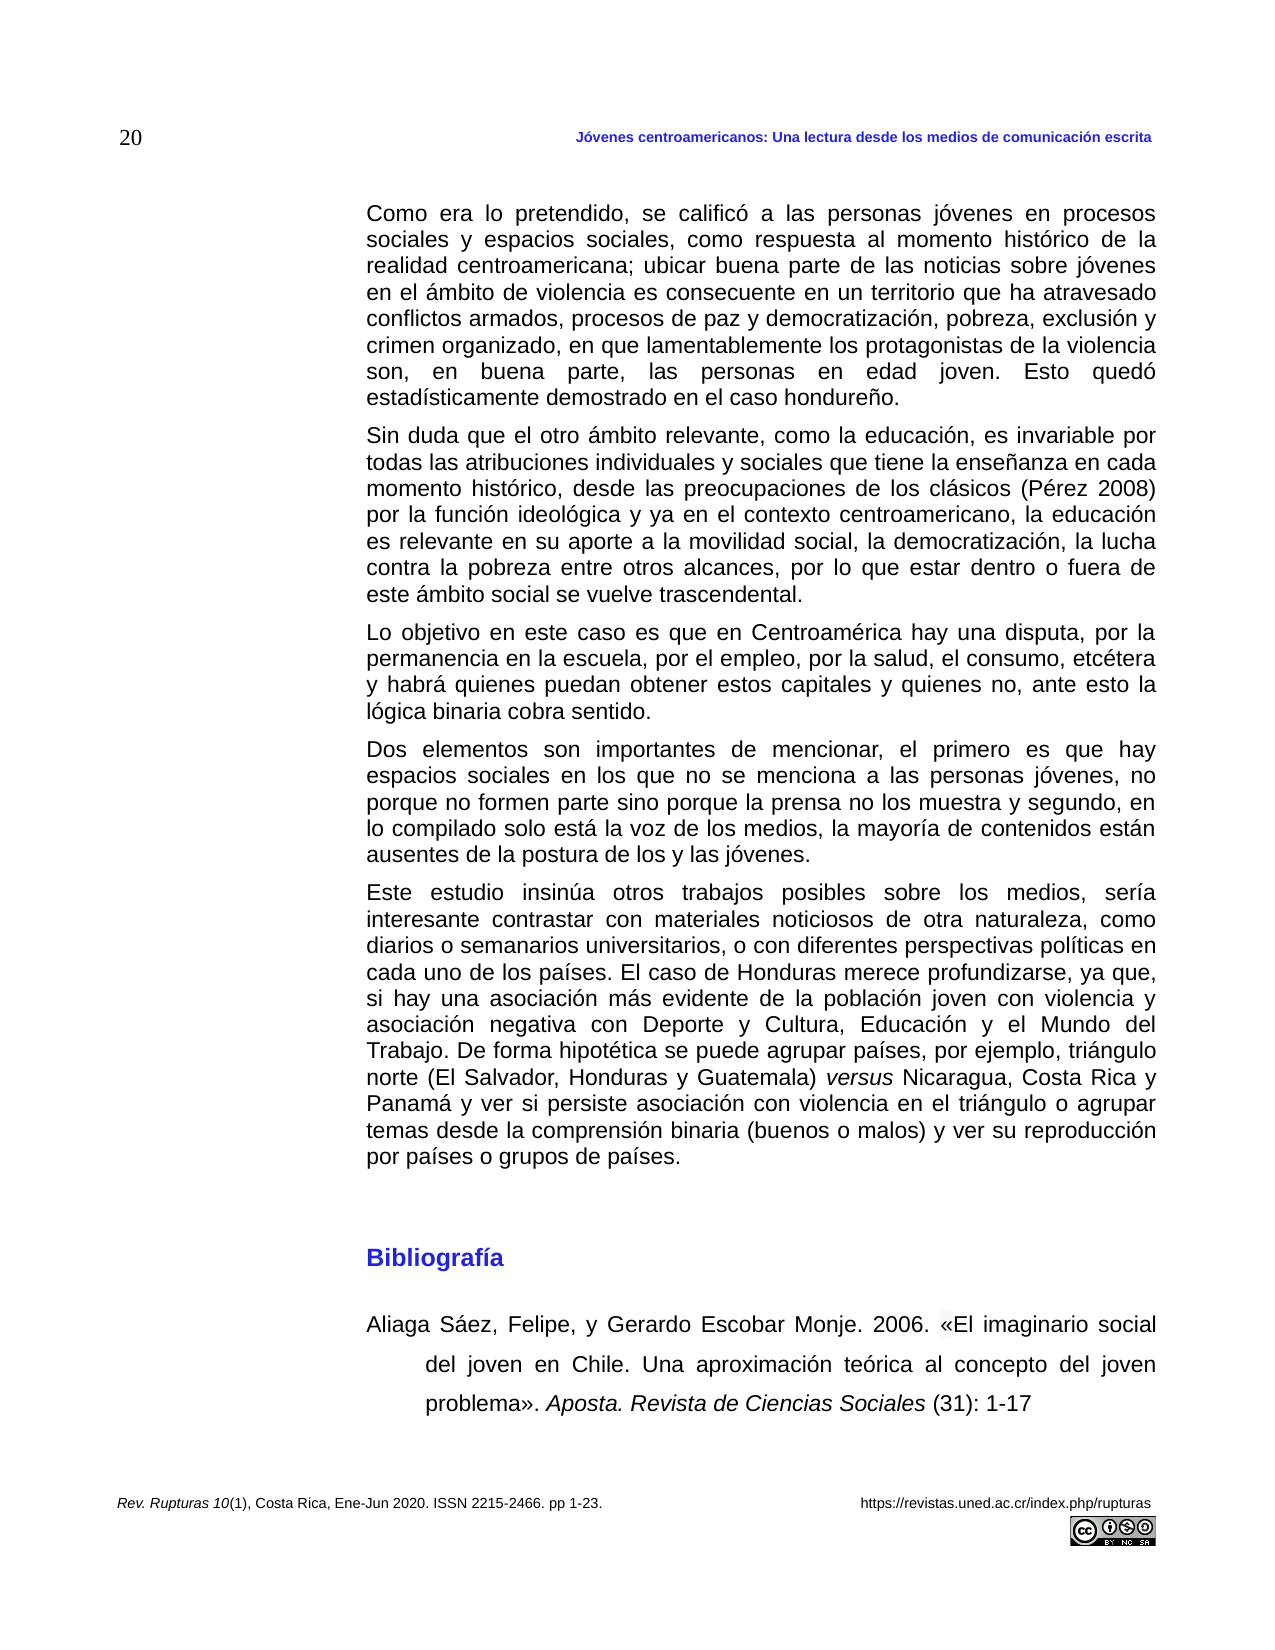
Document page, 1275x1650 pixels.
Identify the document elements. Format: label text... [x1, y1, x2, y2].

picture [1070, 1516, 1156, 1546]
text Dos elementos son importantes de mencionar, el primero es que hay espacios sociales en los que no se menciona a las personas jóvenes, no porque no formen parte sino porque la prensa no los muestra y segundo, en lo compilado solo está la voz de los medios, la mayoría de contenidos están ausentes de la postura de los y las jóvenes. [366, 736, 1157, 868]
text Aliaga Sáez, Felipe, y Gerardo Escobar Monje. 2006. «El imaginario social del joven en Chile. Una aproximación teórica al concepto del joven problema». Aposta. Revista de Ciencias Sociales (31): 1-17 [366, 1311, 1157, 1416]
text Este estudio insinúa otros trabajos posibles sobre los medios, sería interesante contrastar con materiales noticiosos de otra naturaleza, como diarios o semanarios universitarios, o con diferentes perspectivas políticas en cada uno de los países. El caso de Honduras merece profundizarse, ya que, si hay una asociación más evidente de la población joven con violencia y asociación negativa con Deporte y Cultura, Educación y el Mundo del Trabajo. De forma hipotética se puede agrupar países, por ejemplo, triángulo norte (El Salvador, Honduras y Guatemala) versus Nicaragua, Costa Rica y Panamá y ver si persiste asociación con violencia en el triángulo o agrupar temas desde la comprensión binaria (buenos o malos) y ver su reproducción por países o grupos de países. [366, 879, 1157, 1169]
text Como era lo pretendido, se calificó a las personas jóvenes en procesos sociales y espacios sociales, como respuesta al momento histórico de la realidad centroamericana; ubicar buena parte de las noticias sobre jóvenes en el ámbito de violencia es consecuente en un territorio que ha atravesado conflictos armados, procesos de paz y democratización, pobreza, exclusión y crimen organizado, en que lamentablemente los protagonistas de la violencia son, en buena parte, las personas en edad joven. Esto quedó estadísticamente demostrado en el caso hondureño. [366, 200, 1157, 411]
text Lo objetivo en este caso es que en Centroamérica hay una disputa, por la permanencia en la escuela, por el empleo, por la salud, el consumo, etcétera y habrá quienes puedan obtener estos capitales y quienes no, ante esto la lógica binaria cobra sentido. [366, 619, 1157, 724]
text Sin duda que el otro ámbito relevante, como la educación, es invariable por todas las atribuciones individuales y sociales que tiene la enseñanza en cada momento histórico, desde las preocupaciones de los clásicos (Pérez 2008) por la función ideológica y ya en el contexto centroamericano, la educación es relevante en su aporte a la movilidad social, la democratización, la lucha contra la pobreza entre otros alcances, por lo que estar dentro o fuera de este ámbito social se vuelve trascendental. [366, 422, 1157, 607]
subtitle Bibliografía [366, 1243, 1157, 1272]
